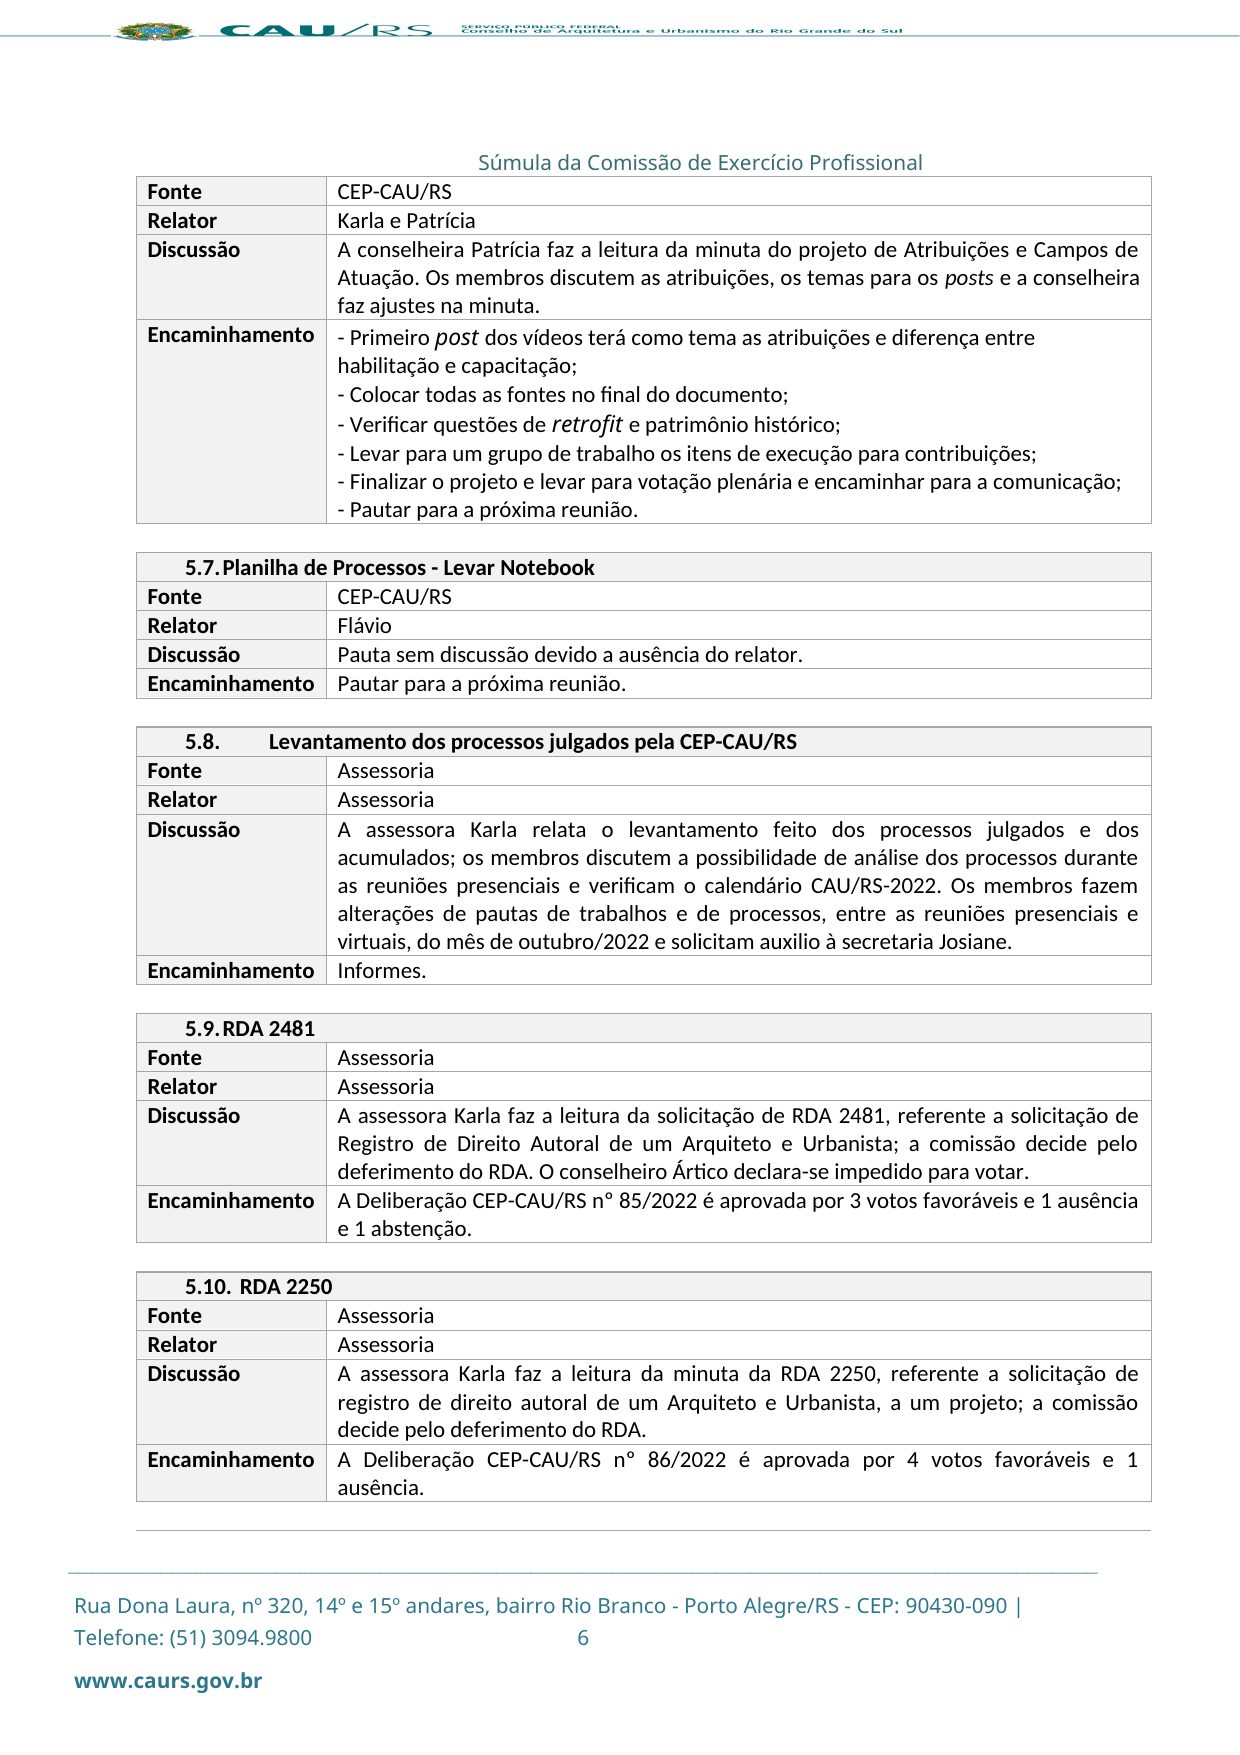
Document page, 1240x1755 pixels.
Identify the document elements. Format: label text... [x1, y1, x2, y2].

table_cell Levantamento dos processos julgados pela CEP-CAU/RS [137, 728, 1151, 756]
table_cell [136, 985, 1151, 1013]
table_cell Discussão [137, 815, 326, 955]
table_cell [131, 1300, 136, 1329]
table_cell - Primeiro post dos vídeos terá como tema as atribuições e diferença entre habilitação e capacitação; - Colocar todas as fontes no final do documento; - Verificar questões de retrofit e patrimônio histórico; - Levar para um grupo de trabalho os itens de execução para contribuições; - Finalizar o projeto e levar para votação plenária e encaminhar para a comunicação; - Pautar para a próxima reunião. [327, 320, 1151, 523]
table_cell A assessora Karla relata o levantamento feito dos processos julgados e dos acumulados; os membros discutem a possibilidade de análise dos processos durante as reuniões presenciais e verificam o calendário CAU/RS-2022. Os membros fazem alterações de pautas de trabalhos e de processos, entre as reuniões presenciais e virtuais, do mês de outubro/2022 e solicitam auxilio à secretaria Josiane. [327, 815, 1151, 955]
table_cell Pauta sem discussão devido a ausência do relator. [327, 640, 1151, 668]
table_cell [131, 176, 136, 205]
table_cell Pautar para a próxima reunião. [327, 669, 1151, 697]
table_cell CEP-CAU/RS [327, 582, 1151, 610]
table_cell [131, 639, 136, 668]
table_cell Assessoria [327, 1072, 1151, 1100]
table_cell [131, 523, 136, 552]
table_cell Discussão [137, 1101, 326, 1185]
table_cell [131, 814, 136, 955]
table_cell [131, 668, 136, 697]
table_cell [131, 581, 136, 610]
table_cell [131, 205, 136, 234]
table_cell [136, 699, 1151, 726]
table_cell Relator [137, 206, 326, 234]
table_cell Encaminhamento [137, 1445, 326, 1501]
table_cell [136, 1243, 1151, 1271]
table_cell Relator [137, 1331, 326, 1358]
table_cell [131, 1242, 136, 1271]
table_cell Encaminhamento [137, 956, 326, 984]
table_cell [136, 524, 1151, 552]
table_cell [131, 1100, 136, 1185]
table_cell [131, 1330, 136, 1358]
table_cell Fonte [137, 582, 326, 610]
table_cell Discussão [137, 1360, 326, 1444]
table_cell [131, 1271, 136, 1300]
table_cell A assessora Karla faz a leitura da minuta da RDA 2250, referente a solicitação de registro de direito autoral de um Arquiteto e Urbanista, a um projeto; a comissão decide pelo deferimento do RDA. [327, 1360, 1151, 1444]
table_cell [131, 1185, 136, 1242]
table_cell [131, 1501, 136, 1530]
table_cell [136, 1502, 1151, 1530]
table_cell Encaminhamento [137, 320, 326, 523]
table_cell A assessora Karla faz a leitura da solicitação de RDA 2481, referente a solicitação de Registro de Direito Autoral de um Arquiteto e Urbanista; a comissão decide pelo deferimento do RDA. O conselheiro Ártico declara-se impedido para votar. [327, 1101, 1151, 1185]
table_cell [131, 1042, 136, 1071]
table_cell CEP-CAU/RS [327, 177, 1151, 205]
table_cell Flávio [327, 611, 1151, 639]
table_cell Discussão [137, 235, 326, 319]
table_cell Informes. [327, 956, 1151, 984]
table_cell Encaminhamento [137, 669, 326, 697]
table_cell [131, 552, 136, 581]
table_cell Assessoria [327, 1301, 1151, 1329]
table_cell Assessoria [327, 786, 1151, 814]
table_cell [131, 1071, 136, 1100]
table_cell RDA 2481 [137, 1014, 1151, 1042]
table_cell [131, 1444, 136, 1501]
table_cell [131, 984, 136, 1013]
table_cell Relator [137, 1072, 326, 1100]
table_cell [131, 1013, 136, 1042]
table_cell [131, 234, 136, 319]
table_cell Encaminhamento [137, 1186, 326, 1242]
table_cell Assessoria [327, 757, 1151, 784]
table_cell [131, 319, 136, 523]
table_cell [131, 1359, 136, 1444]
table_cell [131, 726, 136, 756]
table_cell A Deliberação CEP-CAU/RS nº 86/2022 é aprovada por 4 votos favoráveis e 1 ausência. [327, 1445, 1151, 1501]
table_cell Assessoria [327, 1043, 1151, 1071]
table_cell A conselheira Patrícia faz a leitura da minuta do projeto de Atribuições e Campos de Atuação. Os membros discutem as atribuições, os temas para os posts e a conselheira faz ajustes na minuta. [327, 235, 1151, 319]
table_cell Karla e Patrícia [327, 206, 1151, 234]
table_cell Fonte [137, 177, 326, 205]
table_cell [131, 698, 136, 726]
table_cell [131, 610, 136, 639]
table_cell Fonte [137, 1301, 326, 1329]
table_cell [131, 955, 136, 984]
table_cell A Deliberação CEP-CAU/RS nº 85/2022 é aprovada por 3 votos favoráveis e 1 ausência e 1 abstenção. [327, 1186, 1151, 1242]
table_cell Relator [137, 786, 326, 814]
table_cell Discussão [137, 640, 326, 668]
table_cell Planilha de Processos - Levar Notebook [137, 553, 1151, 581]
table_cell [131, 756, 136, 784]
table_cell RDA 2250 [137, 1273, 1151, 1300]
table_cell Assessoria [327, 1331, 1151, 1358]
table_cell [131, 785, 136, 814]
table_cell Relator [137, 611, 326, 639]
table_cell Fonte [137, 1043, 326, 1071]
table_cell Fonte [137, 757, 326, 784]
